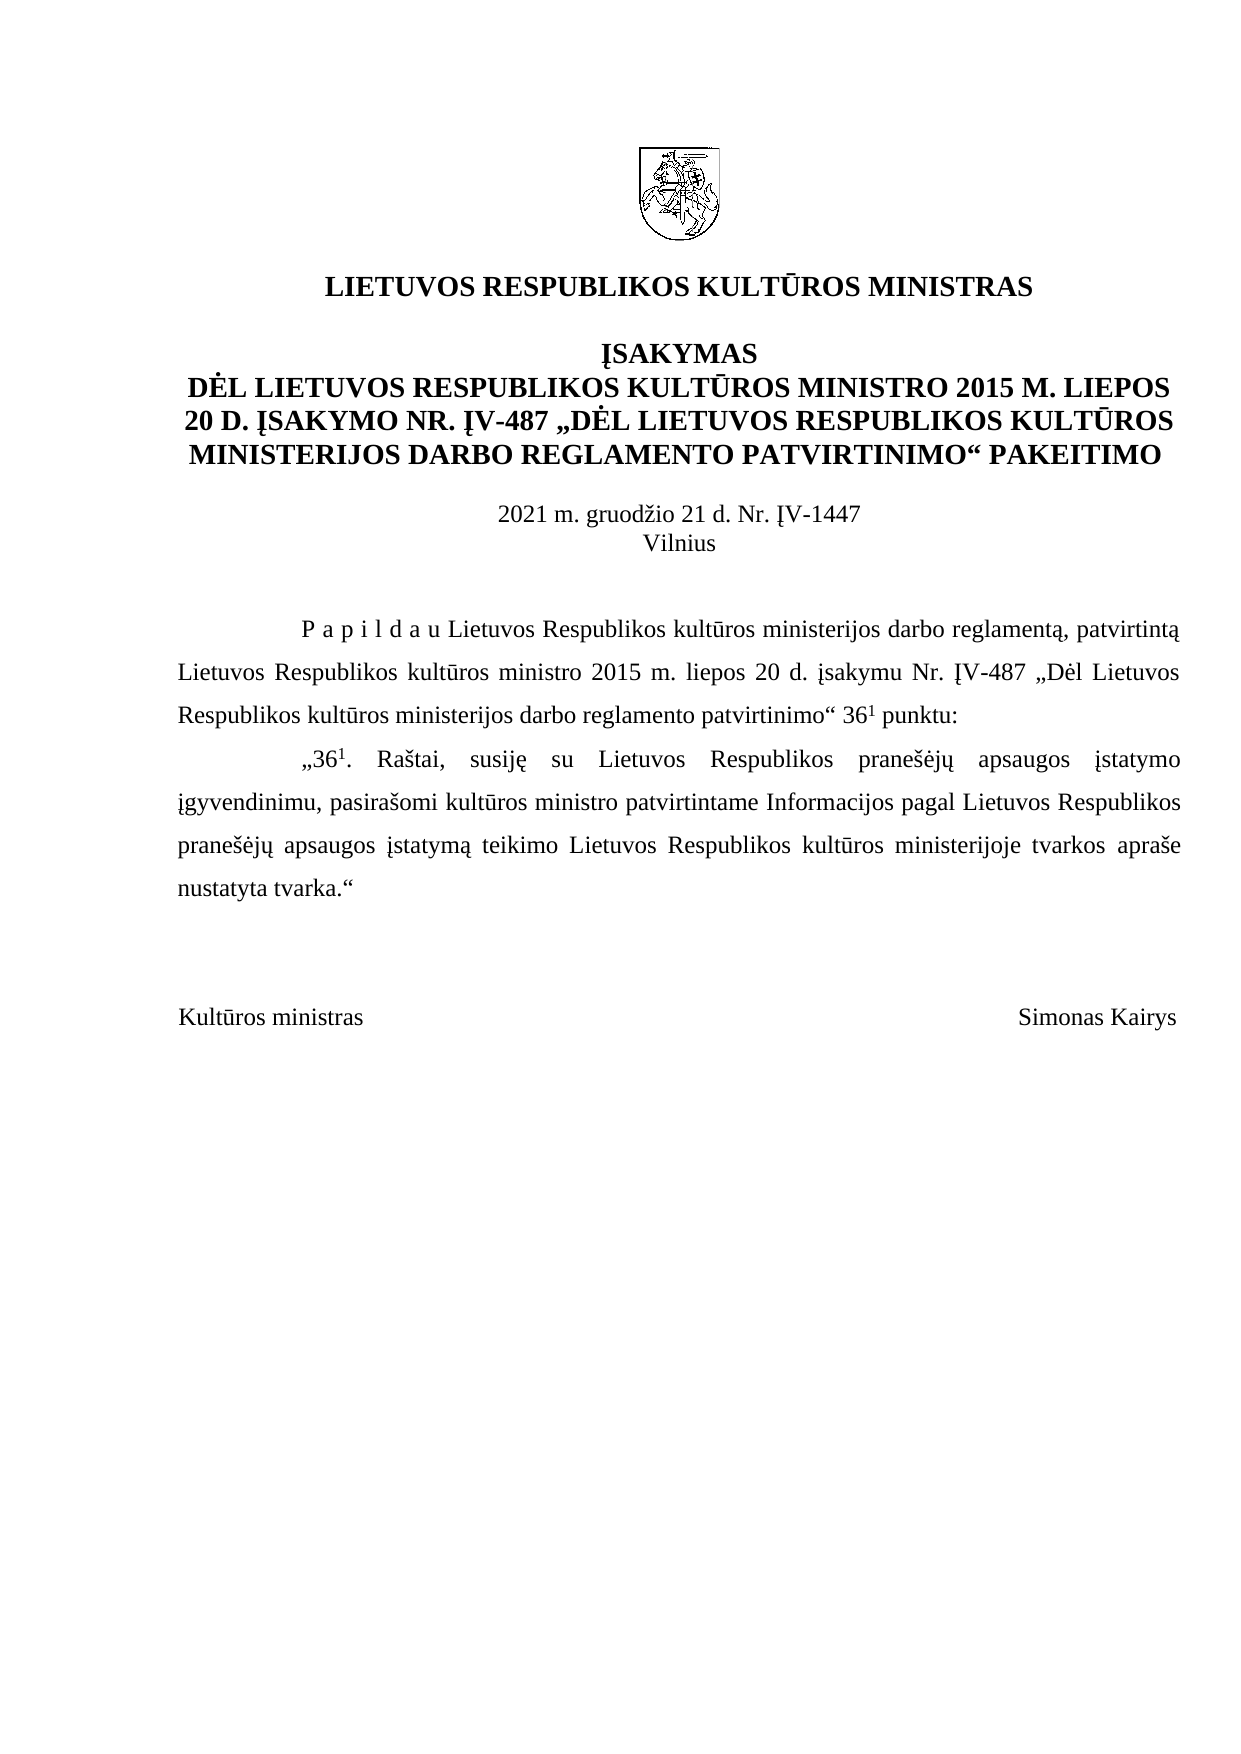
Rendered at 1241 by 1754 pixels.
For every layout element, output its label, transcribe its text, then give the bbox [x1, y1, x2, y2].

text 2021 m. gruodžio 21 d. Nr. ĮV-1447 [177, 499, 1181, 528]
text Kultūros ministras Simonas Kairys [178, 1002, 1181, 1031]
text Vilnius [177, 528, 1181, 557]
text P a p i l d a u Lietuvos Respublikos kultūros ministerijos darbo reglamentą, patvirtintą Lietuvos Respublikos kultūros ministro 2015 m. liepos 20 d. įsakymu Nr. ĮV-487 „Dėl Lietuvos Respublikos kultūros ministerijos darbo reglamento patvirtinimo“ 361 punktu: [177, 614, 1181, 729]
text LIETUVOS RESPUBLIKOS KULTŪROS MINISTRAS [177, 269, 1181, 303]
text „361. Raštai, susiję su Lietuvos Respublikos pranešėjų apsaugos įstatymo įgyvendinimu, pasirašomi kultūros ministro patvirtintame Informacijos pagal Lietuvos Respublikos pranešėjų apsaugos įstatymą teikimo Lietuvos Respublikos kultūros ministerijoje tvarkos apraše nustatyta tvarka.“ [177, 744, 1181, 902]
text DĖL lietuvos respublikos kultūros ministro 2015 m. liepos 20 d. įsakymo nr. įv-487 „dėl lietuvos respublikos kultūros ministerijos darbo reglamento patvirtinimo“ pakeitimo [177, 370, 1181, 471]
text ĮSAKYMAS [177, 336, 1181, 370]
